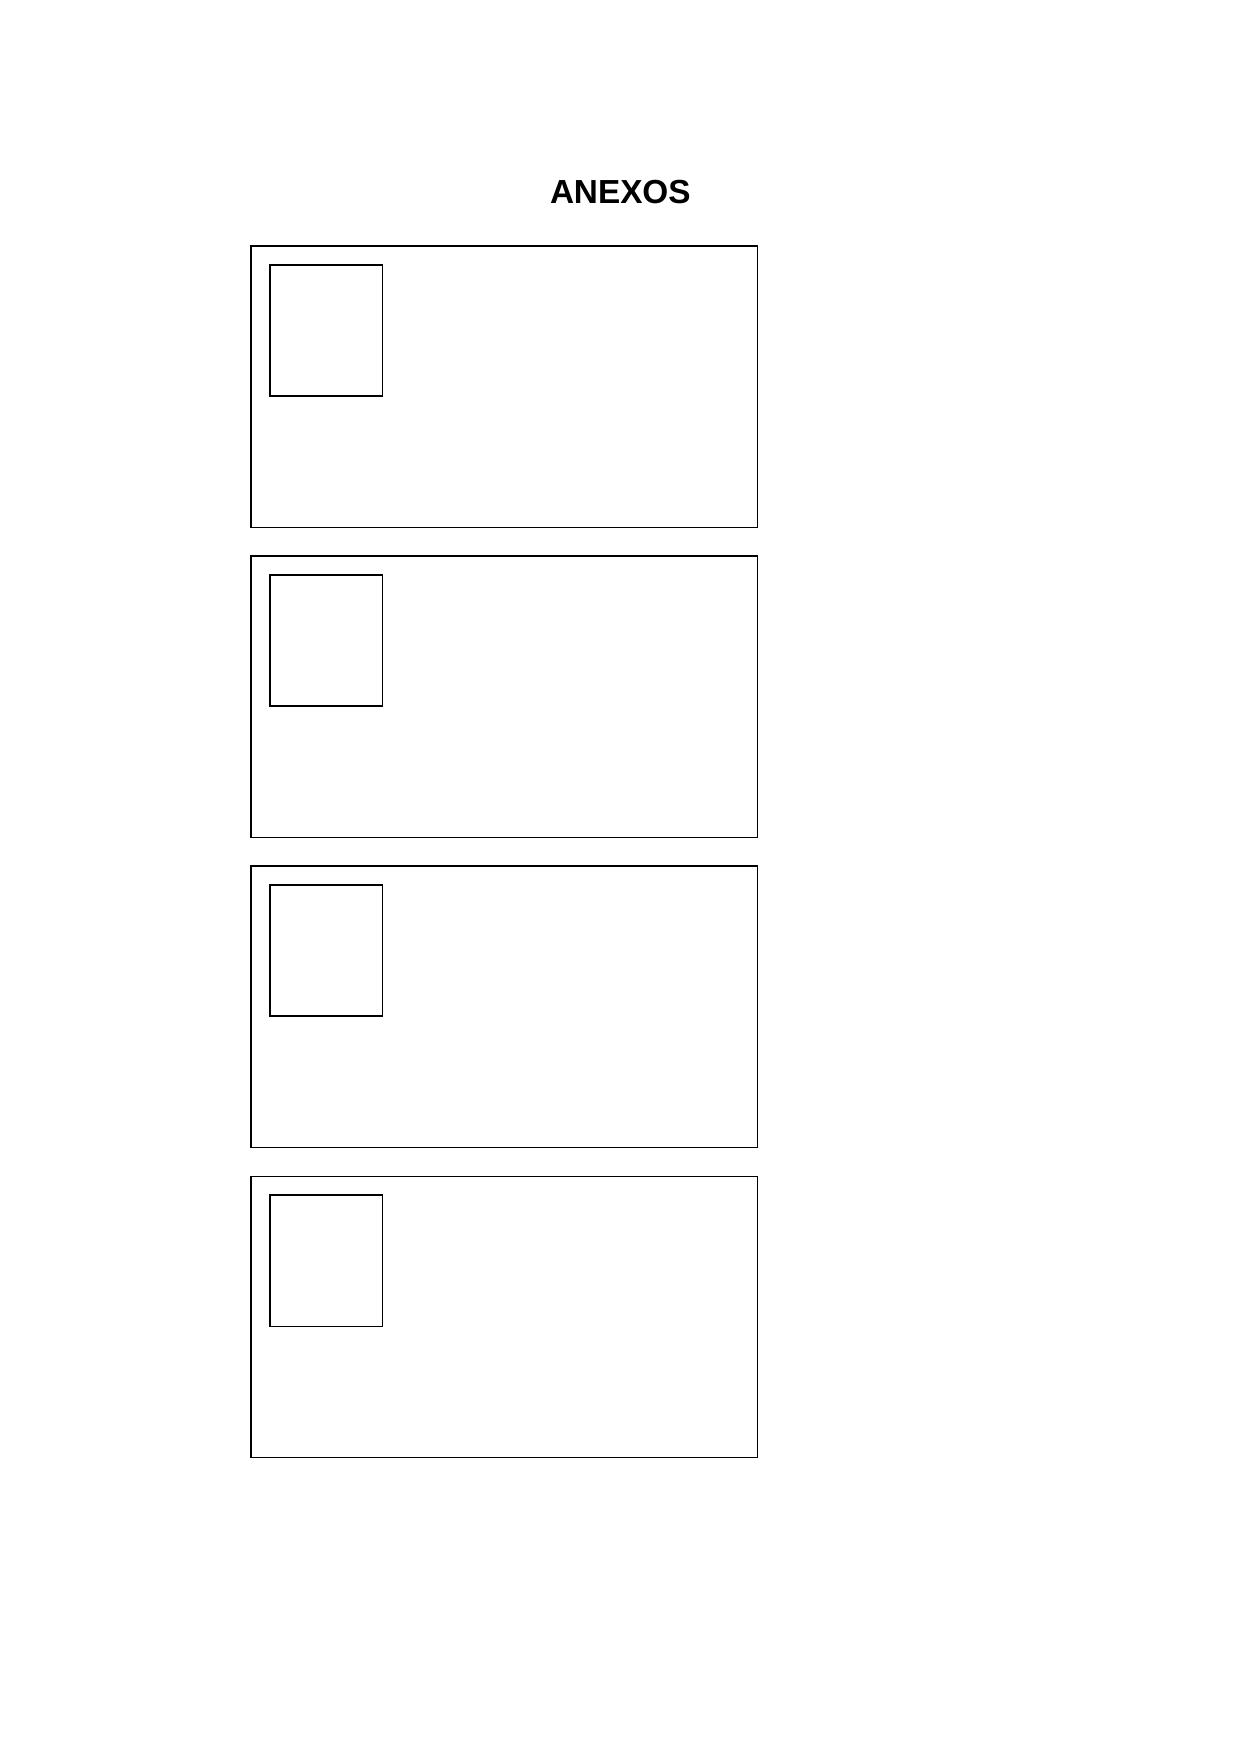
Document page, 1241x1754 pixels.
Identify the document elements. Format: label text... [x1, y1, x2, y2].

subtitle ANEXOS [177, 173, 1063, 211]
